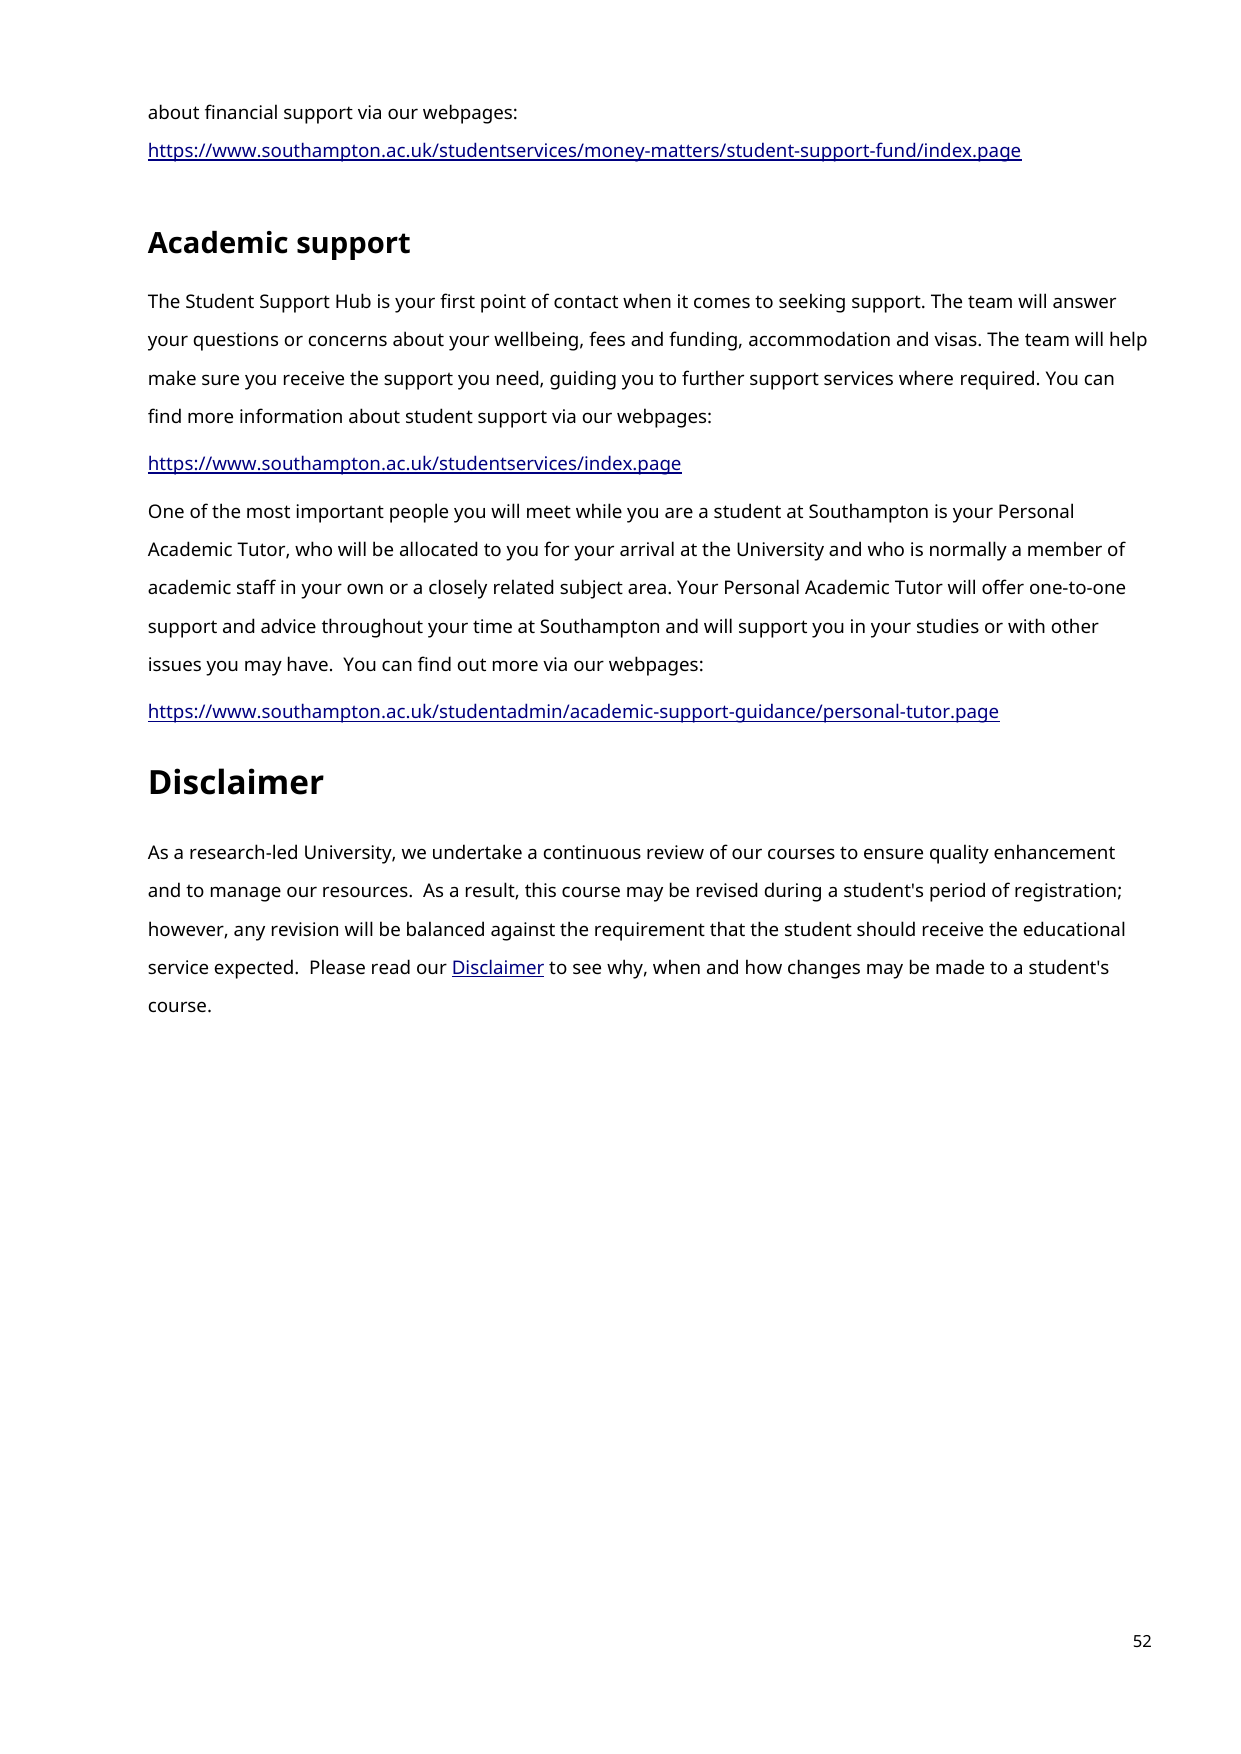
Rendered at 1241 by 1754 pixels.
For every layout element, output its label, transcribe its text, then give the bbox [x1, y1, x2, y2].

subtitle Disclaimer [148, 759, 1152, 804]
subtitle Academic support [148, 223, 1152, 262]
text The Student Support Hub is your first point of contact when it comes to seeking support. The team will answer your questions or concerns about your wellbeing, fees and funding, accommodation and visas. The team will help make sure you receive the support you need, guiding you to further support services where required. You can find more information about student support via our webpages: [148, 288, 1152, 428]
text https://www.southampton.ac.uk/studentservices/index.page [148, 451, 1152, 476]
text about financial support via our webpages: https://www.southampton.ac.uk/studentservices/money-matters/student-support-fund/index.page [148, 99, 1152, 163]
text As a research-led University, we undertake a continuous review of our courses to ensure quality enhancement and to manage our resources. As a result, this course may be revised during a student's period of registration; however, any revision will be balanced against the requirement that the student should receive the educational service expected. Please read our Disclaimer to see why, when and how changes may be made to a student's course. [148, 839, 1152, 1018]
text One of the most important people you will meet while you are a student at Southampton is your Personal Academic Tutor, who will be allocated to you for your arrival at the University and who is normally a member of academic staff in your own or a closely related subject area. Your Personal Academic Tutor will offer one-to-one support and advice throughout your time at Southampton and will support you in your studies or with other issues you may have. You can find out more via our webpages: [148, 498, 1152, 677]
text https://www.southampton.ac.uk/studentadmin/academic-support-guidance/personal-tutor.page [148, 699, 1152, 724]
